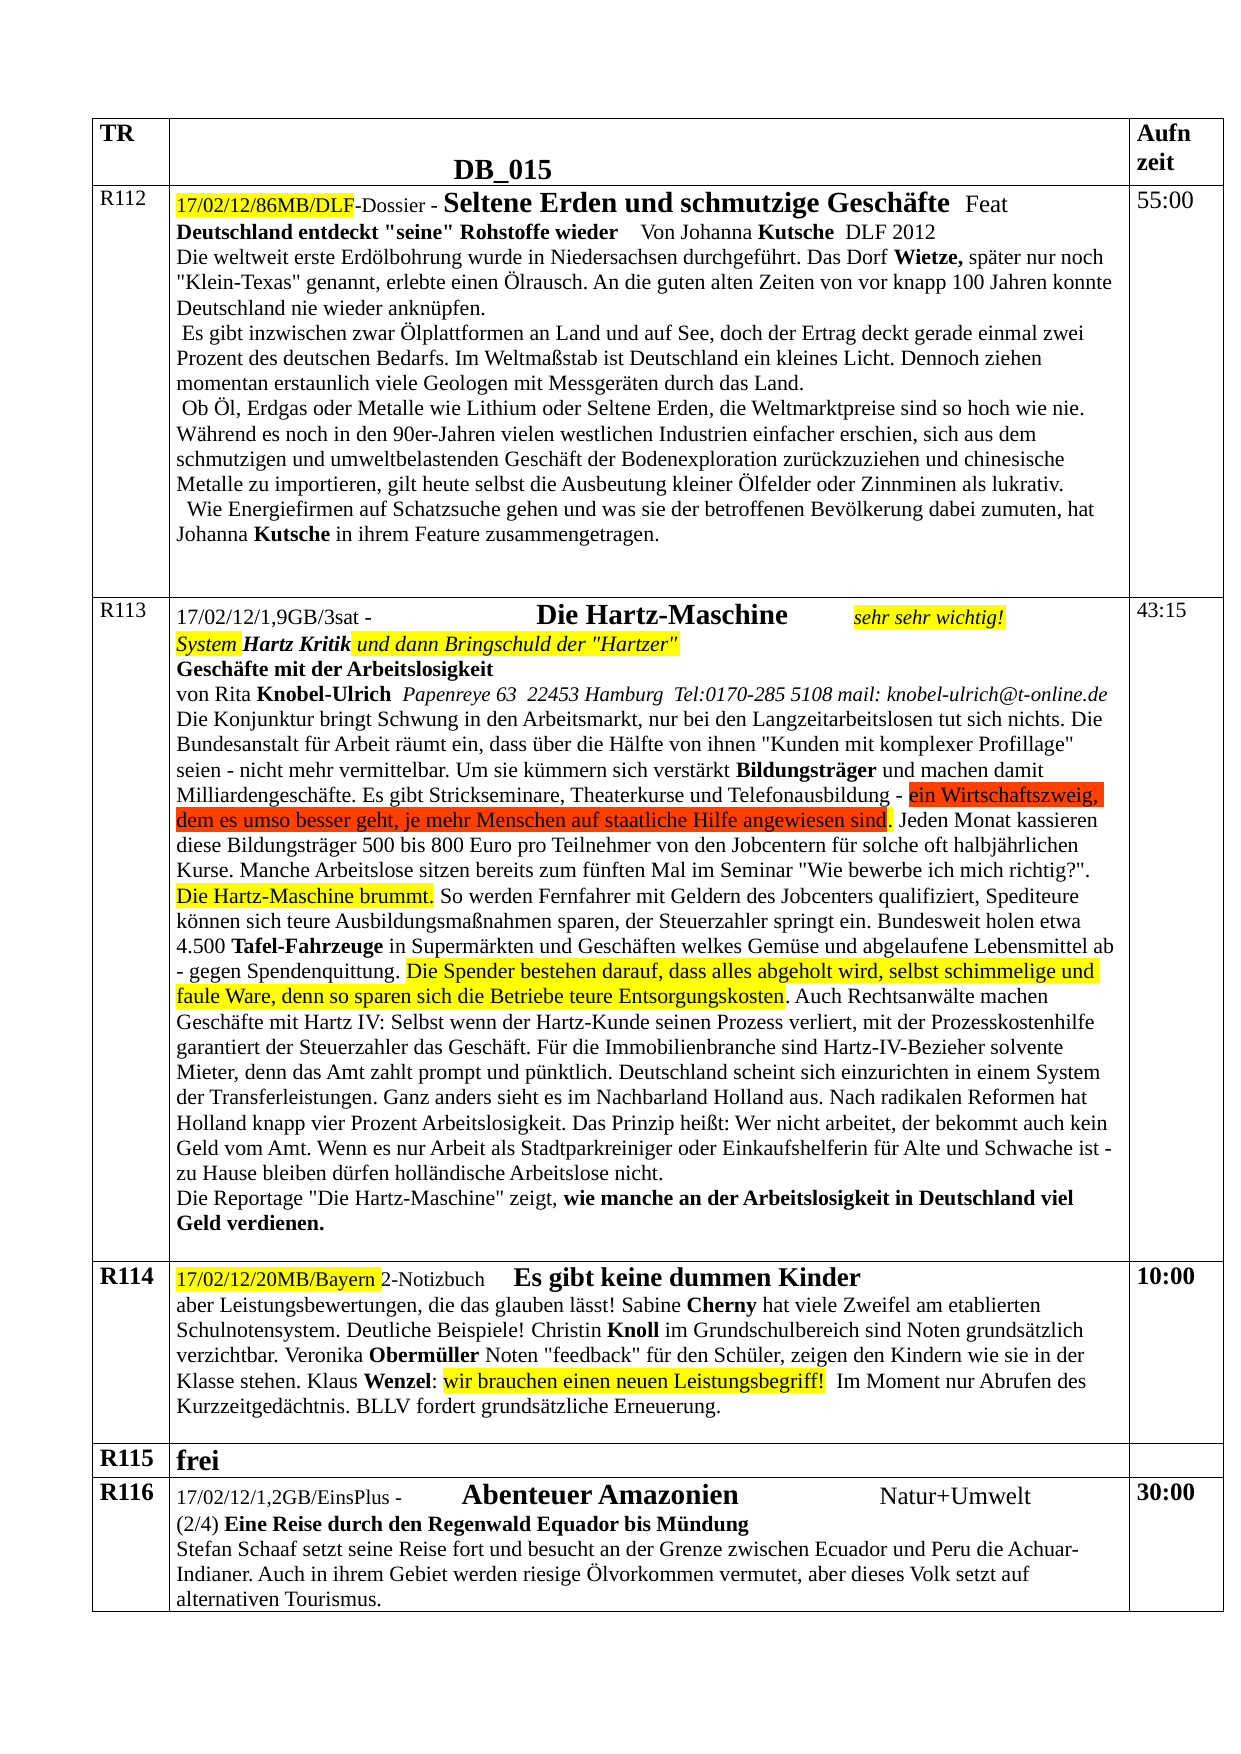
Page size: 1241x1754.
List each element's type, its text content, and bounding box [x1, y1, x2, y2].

table_cell 30:00 [1130, 1478, 1223, 1611]
table_cell 17/02/12/86MB/DLF-Dossier - Seltene Erden und schmutzige Geschäfte Feat Deutschland entdeckt "seine" Rohstoffe wieder Von Johanna Kutsche DLF 2012 Die weltweit erste Erdölbohrung wurde in Niedersachsen durchgeführt. Das Dorf Wietze, später nur noch "Klein-Texas" genannt, erlebte einen Ölrausch. An die guten alten Zeiten von vor knapp 100 Jahren konnte Deutschland nie wieder anknüpfen. Es gibt inzwischen zwar Ölplattformen an Land und auf See, doch der Ertrag deckt gerade einmal zwei Prozent des deutschen Bedarfs. Im Weltmaßstab ist Deutschland ein kleines Licht. Dennoch ziehen momentan erstaunlich viele Geologen mit Messgeräten durch das Land. Ob Öl, Erdgas oder Metalle wie Lithium oder Seltene Erden, die Weltmarktpreise sind so hoch wie nie. Während es noch in den 90er-Jahren vielen westlichen Industrien einfacher erschien, sich aus dem schmutzigen und umweltbelastenden Geschäft der Bodenexploration zurückzuziehen und chinesische Metalle zu importieren, gilt heute selbst die Ausbeutung kleiner Ölfelder oder Zinnminen als lukrativ. Wie Energiefirmen auf Schatzsuche gehen und was sie der betroffenen Bevölkerung dabei zumuten, hat Johanna Kutsche in ihrem Feature zusammengetragen. [170, 186, 1129, 597]
table_header Aufn zeit [1130, 119, 1223, 185]
table_cell R114 [93, 1262, 169, 1443]
table_cell R116 [93, 1478, 169, 1611]
table_cell 55:00 [1130, 186, 1223, 597]
table_cell R112 [93, 186, 169, 597]
table_cell 17/02/12/1,9GB/3sat - Die Hartz-Maschine sehr sehr wichtig! System Hartz Kritik und dann Bringschuld der "Hartzer" Geschäfte mit der Arbeitslosigkeit von Rita Knobel-Ulrich Papenreye 63 22453 Hamburg Tel:0170-285 5108 mail: knobel-ulrich@t-online.de Die Konjunktur bringt Schwung in den Arbeitsmarkt, nur bei den Langzeitarbeitslosen tut sich nichts. Die Bundesanstalt für Arbeit räumt ein, dass über die Hälfte von ihnen "Kunden mit komplexer Profillage" seien - nicht mehr vermittelbar. Um sie kümmern sich verstärkt Bildungsträger und machen damit Milliardengeschäfte. Es gibt Strickseminare, Theaterkurse und Telefonausbildung - ein Wirtschaftszweig, dem es umso besser geht, je mehr Menschen auf staatliche Hilfe angewiesen sind. Jeden Monat kassieren diese Bildungsträger 500 bis 800 Euro pro Teilnehmer von den Jobcentern für solche oft halbjährlichen Kurse. Manche Arbeitslose sitzen bereits zum fünften Mal im Seminar "Wie bewerbe ich mich richtig?". Die Hartz-Maschine brummt. So werden Fernfahrer mit Geldern des Jobcenters qualifiziert, Spediteure können sich teure Ausbildungsmaßnahmen sparen, der Steuerzahler springt ein. Bundesweit holen etwa 4.500 Tafel-Fahrzeuge in Supermärkten und Geschäften welkes Gemüse und abgelaufene Lebensmittel ab - gegen Spendenquittung. Die Spender bestehen darauf, dass alles abgeholt wird, selbst schimmelige und faule Ware, denn so sparen sich die Betriebe teure Entsorgungskosten. Auch Rechtsanwälte machen Geschäfte mit Hartz IV: Selbst wenn der Hartz-Kunde seinen Prozess verliert, mit der Prozesskostenhilfe garantiert der Steuerzahler das Geschäft. Für die Immobilienbranche sind Hartz-IV-Bezieher solvente Mieter, denn das Amt zahlt prompt und pünktlich. Deutschland scheint sich einzurichten in einem System der Transferleistungen. Ganz anders sieht es im Nachbarland Holland aus. Nach radikalen Reformen hat Holland knapp vier Prozent Arbeitslosigkeit. Das Prinzip heißt: Wer nicht arbeitet, der bekommt auch kein Geld vom Amt. Wenn es nur Arbeit als Stadtparkreiniger oder Einkaufshelferin für Alte und Schwache ist - zu Hause bleiben dürfen holländische Arbeitslose nicht. Die Reportage "Die Hartz-Maschine" zeigt, wie manche an der Arbeitslosigkeit in Deutschland viel Geld verdienen. [170, 598, 1129, 1261]
table_cell 10:00 [1130, 1262, 1223, 1443]
table_cell frei [170, 1444, 1129, 1477]
table_cell R113 [93, 598, 169, 1261]
table_header DB_015 [170, 119, 1129, 185]
table_cell 17/02/12/20MB/Bayern 2-Notizbuch Es gibt keine dummen Kinder aber Leistungsbewertungen, die das glauben lässt! Sabine Cherny hat viele Zweifel am etablierten Schulnotensystem. Deutliche Beispiele! Christin Knoll im Grundschulbereich sind Noten grundsätzlich verzichtbar. Veronika Obermüller Noten "feedback" für den Schüler, zeigen den Kindern wie sie in der Klasse stehen. Klaus Wenzel: wir brauchen einen neuen Leistungsbegriff! Im Moment nur Abrufen des Kurzzeitgedächtnis. BLLV fordert grundsätzliche Erneuerung. [170, 1262, 1129, 1443]
table_cell R115 [93, 1444, 169, 1477]
table_cell 17/02/12/1,2GB/EinsPlus - Abenteuer Amazonien Natur+Umwelt (2/4) Eine Reise durch den Regenwald Equador bis Mündung Stefan Schaaf setzt seine Reise fort und besucht an der Grenze zwischen Ecuador und Peru die Achuar-Indianer. Auch in ihrem Gebiet werden riesige Ölvorkommen vermutet, aber dieses Volk setzt auf alternativen Tourismus. [170, 1478, 1129, 1611]
table_cell 43:15 [1130, 598, 1223, 1261]
table_cell [1130, 1444, 1223, 1477]
table_header TR [93, 119, 169, 185]
